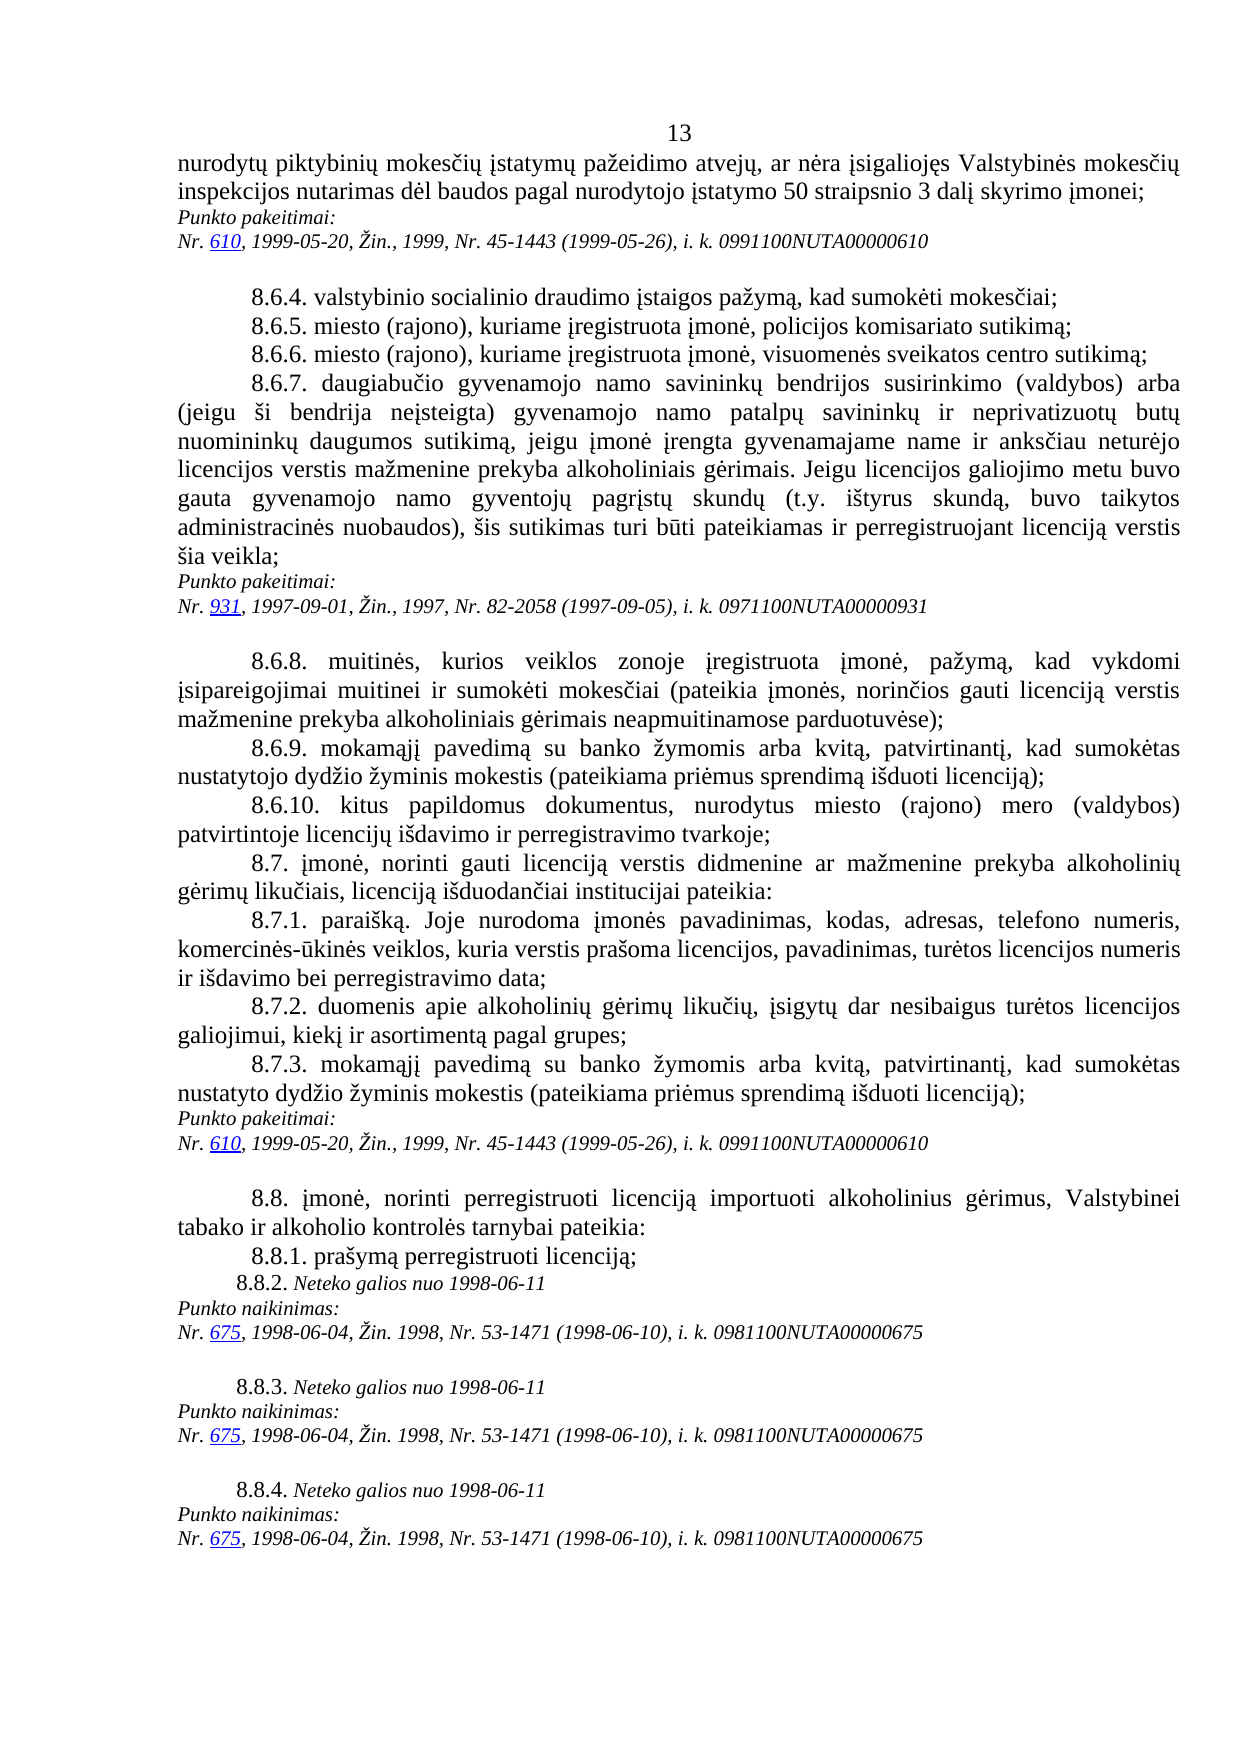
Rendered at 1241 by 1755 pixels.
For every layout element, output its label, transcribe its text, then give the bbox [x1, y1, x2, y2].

text 8.7. įmonė, norinti gauti licenciją verstis didmenine ar mažmenine prekyba alkoholinių gėrimų likučiais, licenciją išduodančiai institucijai pateikia: [177, 848, 1181, 905]
text Punkto pakeitimai: [177, 1106, 1181, 1130]
text 8.6.6. miesto (rajono), kuriame įregistruota įmonė, visuomenės sveikatos centro sutikimą; [177, 339, 1181, 368]
text 8.6.5. miesto (rajono), kuriame įregistruota įmonė, policijos komisariato sutikimą; [177, 311, 1181, 339]
text Nr. 931, 1997-09-01, Žin., 1997, Nr. 82-2058 (1997-09-05), i. k. 0971100NUTA00000931 [177, 593, 1181, 618]
text Punkto naikinimas: [177, 1502, 1181, 1526]
text Punkto pakeitimai: [177, 569, 1181, 593]
text Nr. 675, 1998-06-04, Žin. 1998, Nr. 53-1471 (1998-06-10), i. k. 0981100NUTA00000675 [177, 1320, 1181, 1344]
text 8.6.4. valstybinio socialinio draudimo įstaigos pažymą, kad sumokėti mokesčiai; [177, 282, 1181, 311]
text 8.8.2. Neteko galios nuo 1998-06-11 [177, 1269, 1181, 1296]
text 8.8.1. prašymą perregistruoti licenciją; [177, 1241, 1181, 1269]
text 8.7.2. duomenis apie alkoholinių gėrimų likučių, įsigytų dar nesibaigus turėtos licencijos galiojimui, kiekį ir asortimentą pagal grupes; [177, 991, 1181, 1049]
text Nr. 610, 1999-05-20, Žin., 1999, Nr. 45-1443 (1999-05-26), i. k. 0991100NUTA00000610 [177, 1130, 1181, 1154]
text 8.8.3. Neteko galios nuo 1998-06-11 [177, 1373, 1181, 1399]
text 8.6.10. kitus papildomus dokumentus, nurodytus miesto (rajono) mero (valdybos) patvirtintoje licencijų išdavimo ir perregistravimo tvarkoje; [177, 790, 1181, 848]
text 8.7.1. paraišką. Joje nurodoma įmonės pavadinimas, kodas, adresas, telefono numeris, komercinės-ūkinės veiklos, kuria verstis prašoma licencijos, pavadinimas, turėtos licencijos numeris ir išdavimo bei perregistravimo data; [177, 905, 1181, 991]
text 8.6.8. muitinės, kurios veiklos zonoje įregistruota įmonė, pažymą, kad vykdomi įsipareigojimai muitinei ir sumokėti mokesčiai (pateikia įmonės, norinčios gauti licenciją verstis mažmenine prekyba alkoholiniais gėrimais neapmuitinamose parduotuvėse); [177, 646, 1181, 733]
text 8.8.4. Neteko galios nuo 1998-06-11 [177, 1476, 1181, 1502]
text 8.7.3. mokamąjį pavedimą su banko žymomis arba kvitą, patvirtinantį, kad sumokėtas nustatyto dydžio žyminis mokestis (pateikiama priėmus sprendimą išduoti licenciją); [177, 1049, 1181, 1106]
text 8.6.9. mokamąjį pavedimą su banko žymomis arba kvitą, patvirtinantį, kad sumokėtas nustatytojo dydžio žyminis mokestis (pateikiama priėmus sprendimą išduoti licenciją); [177, 733, 1181, 790]
text Nr. 610, 1999-05-20, Žin., 1999, Nr. 45-1443 (1999-05-26), i. k. 0991100NUTA00000610 [177, 229, 1181, 253]
text Punkto naikinimas: [177, 1399, 1181, 1423]
text 8.8. įmonė, norinti perregistruoti licenciją importuoti alkoholinius gėrimus, Valstybinei tabako ir alkoholio kontrolės tarnybai pateikia: [177, 1183, 1181, 1241]
text Nr. 675, 1998-06-04, Žin. 1998, Nr. 53-1471 (1998-06-10), i. k. 0981100NUTA00000675 [177, 1526, 1181, 1550]
text Punkto naikinimas: [177, 1296, 1181, 1320]
text nurodytų piktybinių mokesčių įstatymų pažeidimo atvejų, ar nėra įsigaliojęs Valstybinės mokesčių inspekcijos nutarimas dėl baudos pagal nurodytojo įstatymo 50 straipsnio 3 dalį skyrimo įmonei; [177, 148, 1181, 205]
text Punkto pakeitimai: [177, 205, 1181, 229]
text 8.6.7. daugiabučio gyvenamojo namo savininkų bendrijos susirinkimo (valdybos) arba (jeigu ši bendrija neįsteigta) gyvenamojo namo patalpų savininkų ir neprivatizuotų butų nuomininkų daugumos sutikimą, jeigu įmonė įrengta gyvenamajame name ir anksčiau neturėjo licencijos verstis mažmenine prekyba alkoholiniais gėrimais. Jeigu licencijos galiojimo metu buvo gauta gyvenamojo namo gyventojų pagrįstų skundų (t.y. ištyrus skundą, buvo taikytos administracinės nuobaudos), šis sutikimas turi būti pateikiamas ir perregistruojant licenciją verstis šia veikla; [177, 368, 1181, 569]
text Nr. 675, 1998-06-04, Žin. 1998, Nr. 53-1471 (1998-06-10), i. k. 0981100NUTA00000675 [177, 1423, 1181, 1447]
